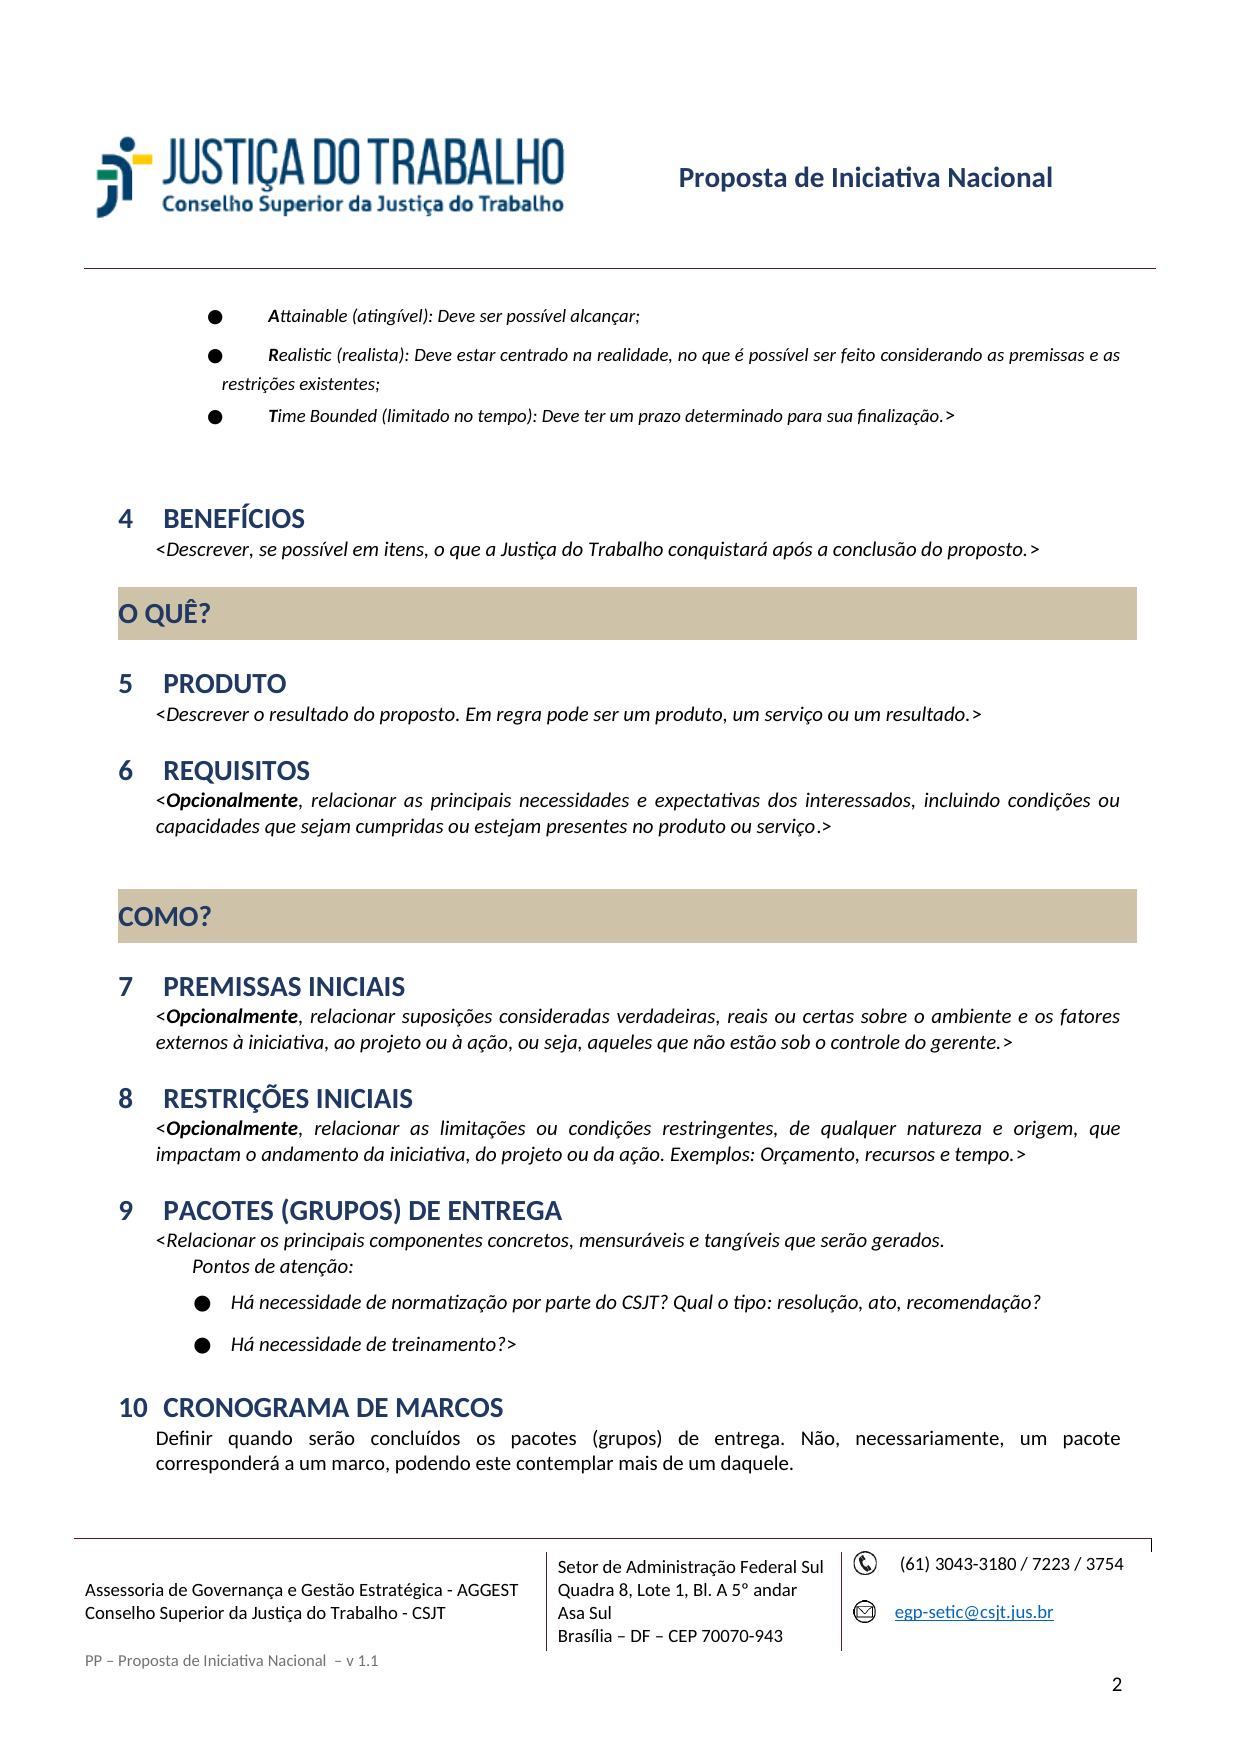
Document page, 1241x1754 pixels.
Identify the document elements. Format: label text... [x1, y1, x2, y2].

text <Opcionalmente, relacionar as limitações ou condições restringentes, de qualquer natureza e origem, que impactam o andamento da iniciativa, do projeto ou da ação. Exemplos: Orçamento, recursos e tempo.> [156, 1116, 1122, 1166]
picture [95, 99, 565, 256]
subtitle BENEFÍCIOS [118, 500, 1122, 536]
list Time Bounded (limitado no tempo): Deve ter um prazo determinado para sua finalização.> [207, 394, 1122, 433]
list Attainable (atingível): Deve ser possível alcançar; [207, 295, 1122, 333]
text <Opcionalmente, relacionar suposições consideradas verdadeiras, reais ou certas sobre o ambiente e os fatores externos à iniciativa, ao projeto ou à ação, ou seja, aqueles que não estão sob o controle do gerente.> [156, 1004, 1122, 1054]
list Há necessidade de treinamento?> [193, 1321, 1122, 1364]
subtitle REQUISITOS [118, 752, 1122, 787]
picture [853, 1551, 877, 1575]
list Realistic (realista): Deve estar centrado na realidade, no que é possível ser feito considerando as premissas e as restrições existentes; [207, 333, 1122, 394]
text <Opcionalmente, relacionar as principais necessidades e expectativas dos interessados, incluindo condições ou capacidades que sejam cumpridas ou estejam presentes no produto ou serviço.> [156, 787, 1122, 838]
table_header O QUÊ? [118, 587, 1137, 640]
subtitle PRODUTO [118, 665, 1122, 701]
subtitle PREMISSAS INICIAIS [118, 968, 1122, 1004]
list Há necessidade de normatização por parte do CSJT? Qual o tipo: resolução, ato, recomendação? [193, 1278, 1122, 1321]
text <Descrever o resultado do proposto. Em regra pode ser um produto, um serviço ou um resultado.> [156, 701, 1122, 726]
text Pontos de atenção: [156, 1253, 1122, 1278]
subtitle PACOTES (GRUPOS) DE ENTREGA [118, 1192, 1122, 1227]
text <Descrever, se possível em itens, o que a Justiça do Trabalho conquistará após a conclusão do proposto.> [156, 536, 1122, 561]
text Definir quando serão concluídos os pacotes (grupos) de entrega. Não, necessariamente, um pacote corresponderá a um marco, podendo este contemplar mais de um daquele. [156, 1425, 1122, 1476]
subtitle RESTRIÇÕES INICIAIS [118, 1080, 1122, 1116]
picture [853, 1600, 876, 1623]
subtitle CRONOGRAMA DE MARCOS [118, 1389, 1122, 1425]
text <Relacionar os principais componentes concretos, mensuráveis e tangíveis que serão gerados. [156, 1227, 1122, 1253]
table_header COMO? [118, 889, 1137, 943]
